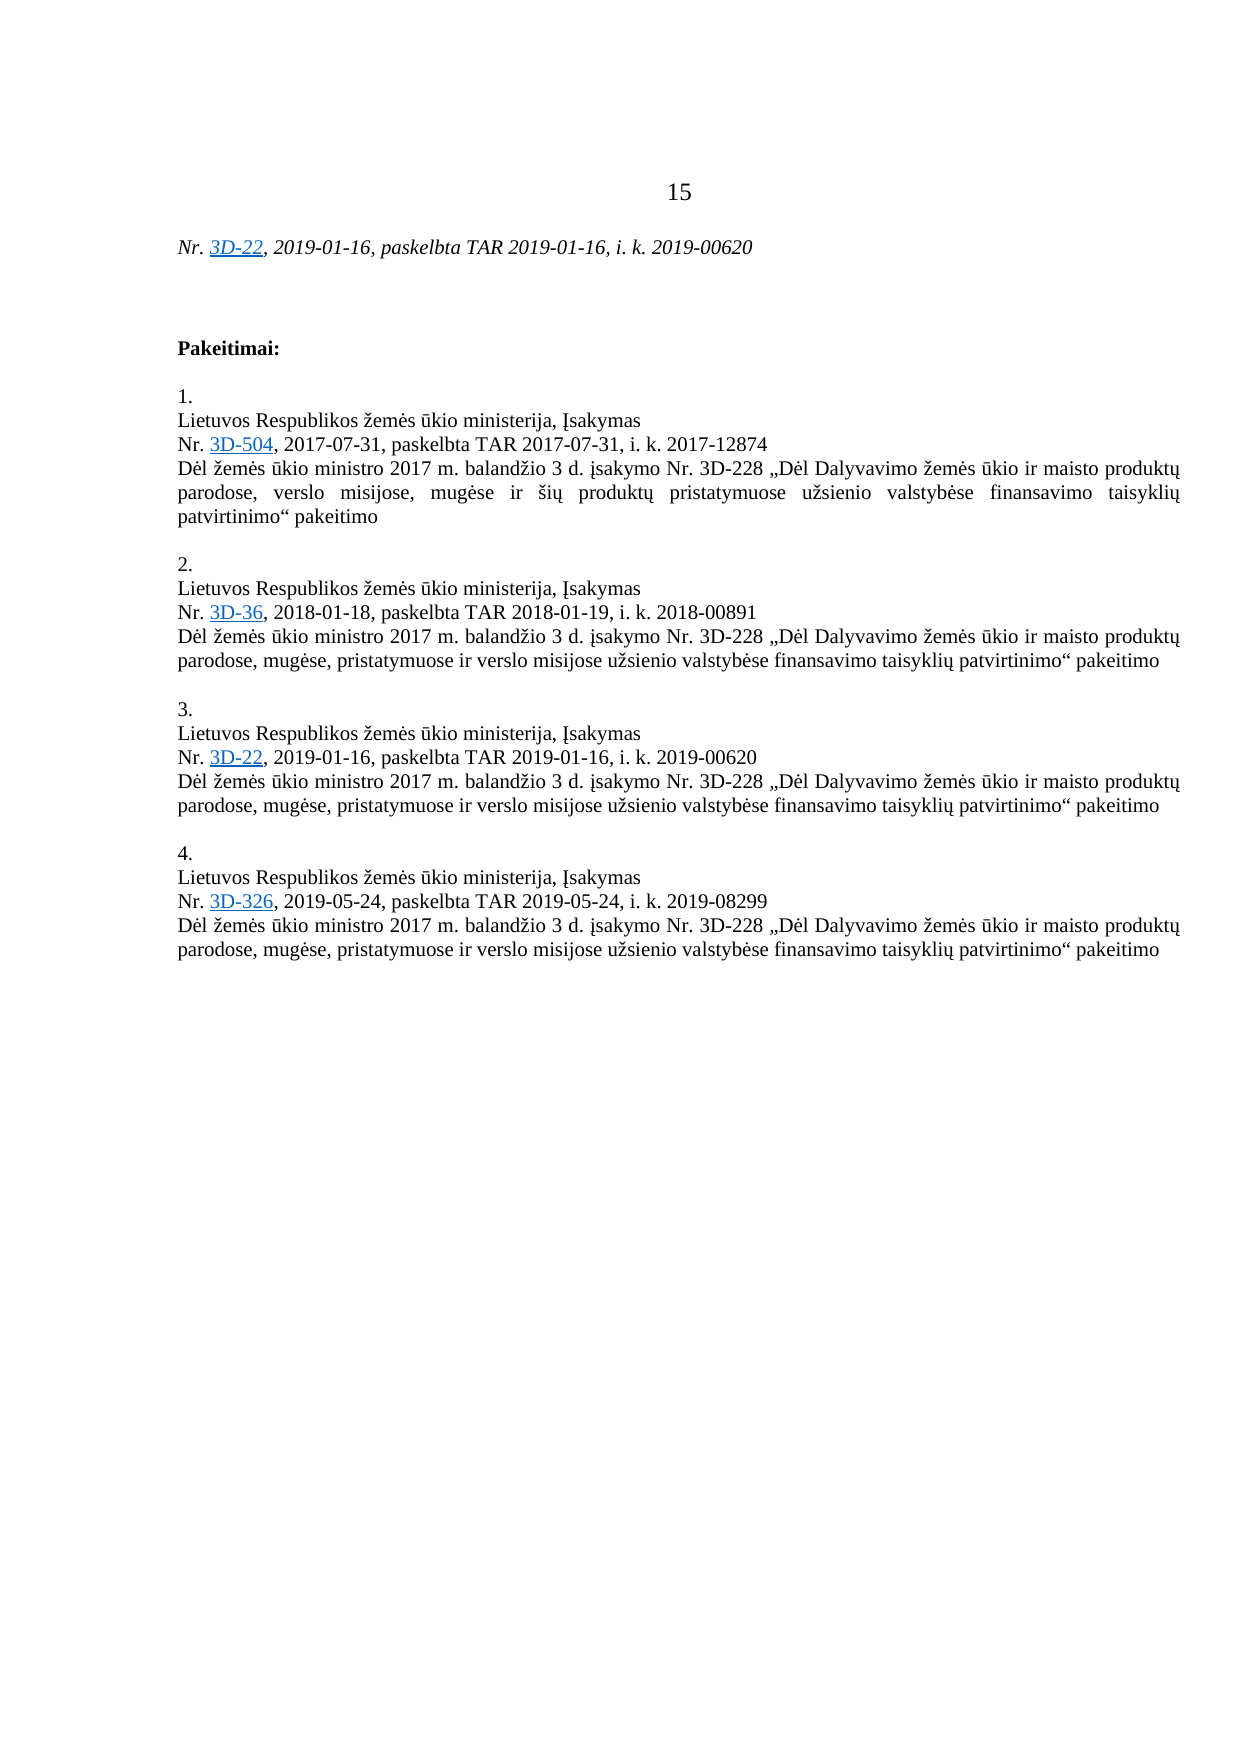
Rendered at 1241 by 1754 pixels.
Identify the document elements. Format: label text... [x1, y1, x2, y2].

text Nr. 3D-504, 2017-07-31, paskelbta TAR 2017-07-31, i. k. 2017-12874 [177, 432, 1181, 456]
text Dėl žemės ūkio ministro 2017 m. balandžio 3 d. įsakymo Nr. 3D-228 „Dėl Dalyvavimo žemės ūkio ir maisto produktų parodose, mugėse, pristatymuose ir verslo misijose užsienio valstybėse finansavimo taisyklių patvirtinimo“ pakeitimo [177, 769, 1181, 817]
text Dėl žemės ūkio ministro 2017 m. balandžio 3 d. įsakymo Nr. 3D-228 „Dėl Dalyvavimo žemės ūkio ir maisto produktų parodose, mugėse, pristatymuose ir verslo misijose užsienio valstybėse finansavimo taisyklių patvirtinimo“ pakeitimo [177, 913, 1181, 961]
text Nr. 3D-36, 2018-01-18, paskelbta TAR 2018-01-19, i. k. 2018-00891 [177, 600, 1181, 624]
text Lietuvos Respublikos žemės ūkio ministerija, Įsakymas [177, 576, 1181, 600]
text Nr. 3D-22, 2019-01-16, paskelbta TAR 2019-01-16, i. k. 2019-00620 [177, 745, 1181, 769]
text Dėl žemės ūkio ministro 2017 m. balandžio 3 d. įsakymo Nr. 3D-228 „Dėl Dalyvavimo žemės ūkio ir maisto produktų parodose, mugėse, pristatymuose ir verslo misijose užsienio valstybėse finansavimo taisyklių patvirtinimo“ pakeitimo [177, 624, 1181, 672]
text Nr. 3D-22, 2019-01-16, paskelbta TAR 2019-01-16, i. k. 2019-00620 [177, 235, 1181, 259]
text 4. [177, 841, 1181, 865]
text Lietuvos Respublikos žemės ūkio ministerija, Įsakymas [177, 865, 1181, 889]
text Lietuvos Respublikos žemės ūkio ministerija, Įsakymas [177, 721, 1181, 745]
text 2. [177, 552, 1181, 576]
text 1. [177, 384, 1181, 408]
text Nr. 3D-326, 2019-05-24, paskelbta TAR 2019-05-24, i. k. 2019-08299 [177, 889, 1181, 913]
text Lietuvos Respublikos žemės ūkio ministerija, Įsakymas [177, 408, 1181, 432]
text Pakeitimai: [177, 336, 1181, 360]
text Dėl žemės ūkio ministro 2017 m. balandžio 3 d. įsakymo Nr. 3D-228 „Dėl Dalyvavimo žemės ūkio ir maisto produktų parodose, verslo misijose, mugėse ir šių produktų pristatymuose užsienio valstybėse finansavimo taisyklių patvirtinimo“ pakeitimo [177, 456, 1181, 528]
text 3. [177, 697, 1181, 721]
